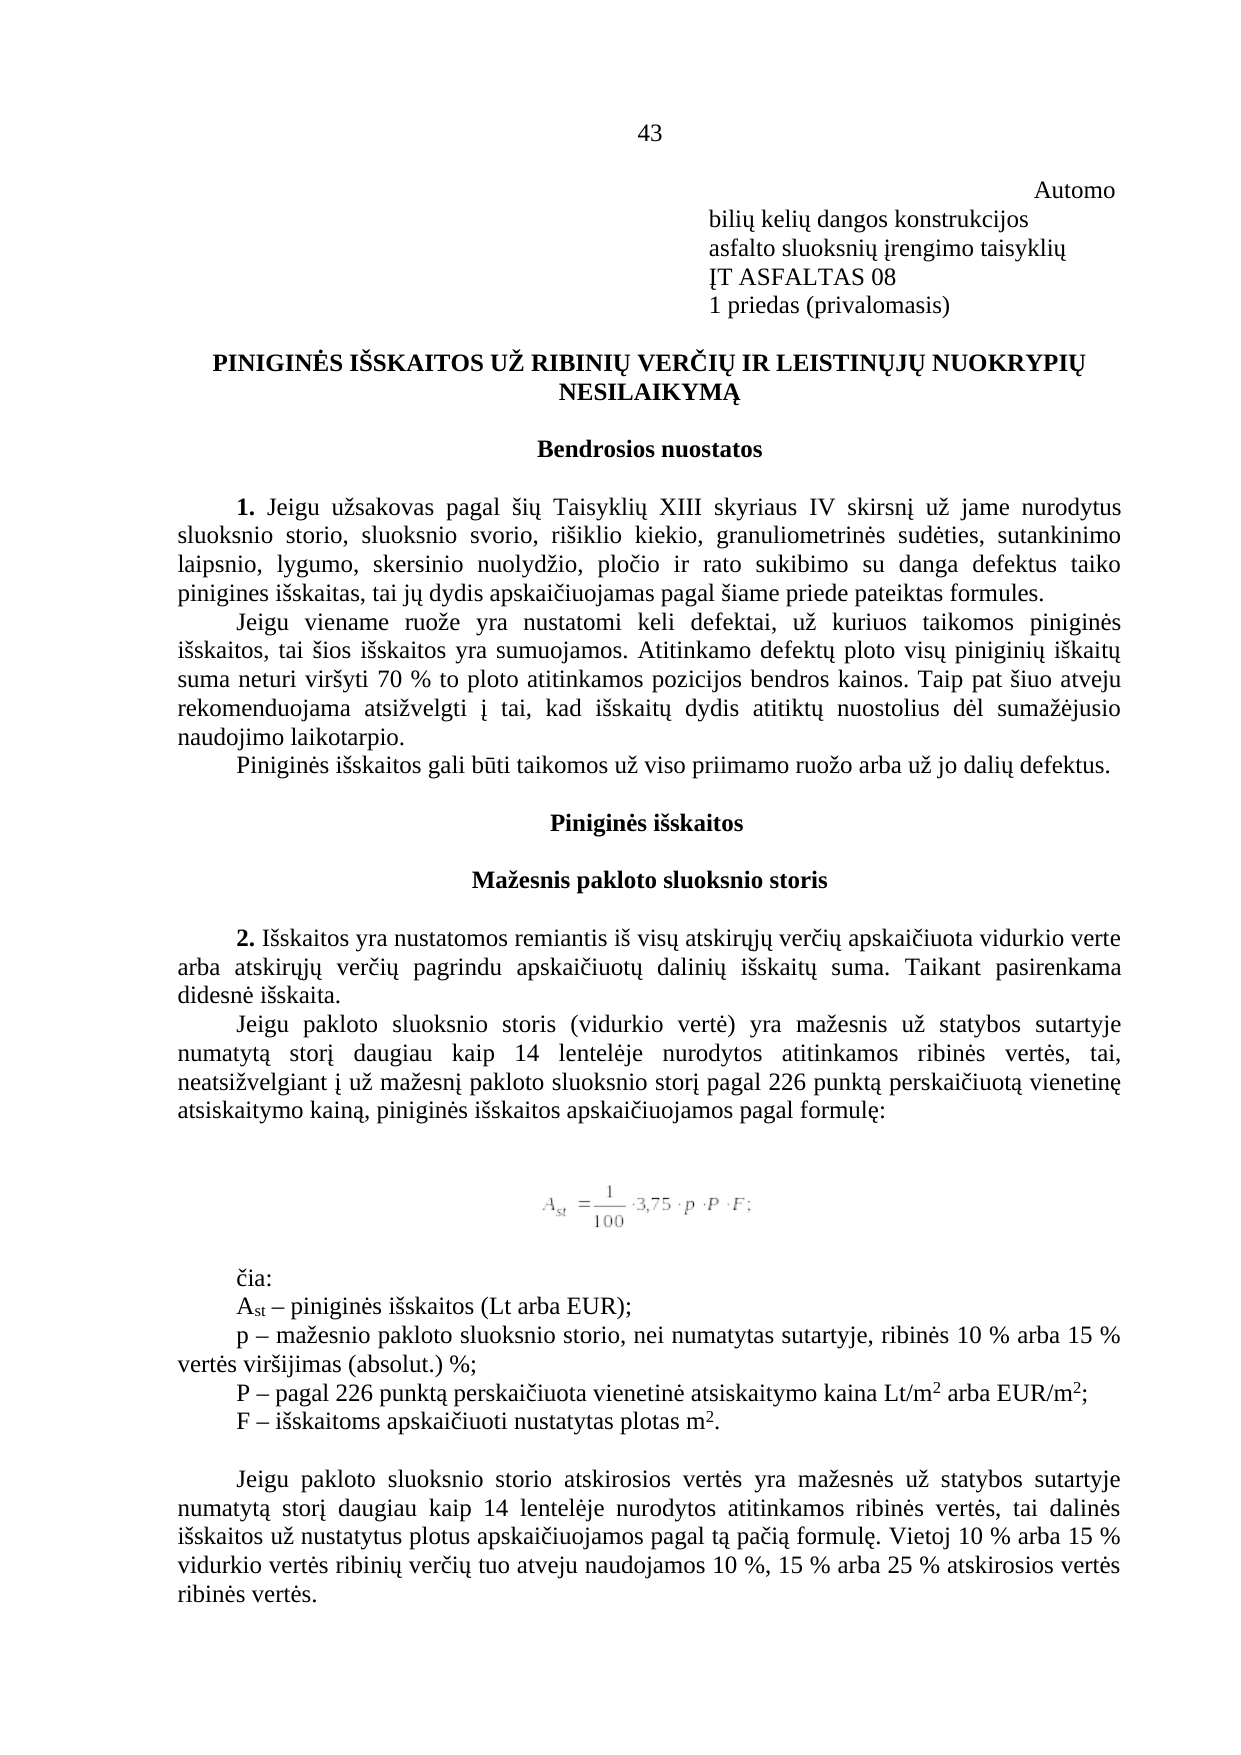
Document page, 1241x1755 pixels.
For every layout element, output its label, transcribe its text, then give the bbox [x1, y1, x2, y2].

text Automobilių kelių dangos konstrukcijos [709, 176, 1122, 233]
text Piniginės išskaitos gali būti taikomos už viso priimamo ruožo arba už jo dalių defektus. [177, 751, 1122, 779]
text PINIGINĖS IŠSKAITOS UŽ RIBINIŲ VERČIŲ IR LEISTINŲJŲ NUOKRYPIŲ NESILAIKYMĄ [177, 348, 1122, 406]
text čia: [177, 1263, 1122, 1291]
text p – mažesnio pakloto sluoksnio storio, nei numatytas sutartyje, ribinės 10 % arba 15 % vertės viršijimas (absolut.) %; [177, 1320, 1122, 1378]
text Bendrosios nuostatos [177, 434, 1122, 463]
text 1. Jeigu užsakovas pagal šių Taisyklių XIII skyriaus IV skirsnį už jame nurodytus sluoksnio storio, sluoksnio svorio, rišiklio kiekio, granuliometrinės sudėties, sutankinimo laipsnio, lygumo, skersinio nuolydžio, pločio ir rato sukibimo su danga defektus taiko pinigines išskaitas, tai jų dydis apskaičiuojamas pagal šiame priede pateiktas formules. [177, 492, 1122, 607]
text Jeigu viename ruože yra nustatomi keli defektai, už kuriuos taikomos piniginės išskaitos, tai šios išskaitos yra sumuojamos. Atitinkamo defektų ploto visų piniginių iškaitų suma neturi viršyti 70 % to ploto atitinkamos pozicijos bendros kainos. Taip pat šiuo atveju rekomenduojama atsižvelgti į tai, kad išskaitų dydis atitiktų nuostolius dėl sumažėjusio naudojimo laikotarpio. [177, 607, 1122, 751]
text 1 priedas (privalomasis) [177, 291, 1122, 319]
text Jeigu pakloto sluoksnio storis (vidurkio vertė) yra mažesnis už statybos sutartyje numatytą storį daugiau kaip 14 lentelėje nurodytos atitinkamos ribinės vertės, tai, neatsižvelgiant į už mažesnį pakloto sluoksnio storį pagal 226 punktą perskaičiuotą vienetinę atsiskaitymo kainą, piniginės išskaitos apskaičiuojamos pagal formulę: [177, 1009, 1122, 1124]
text Mažesnis pakloto sluoksnio storis [177, 866, 1122, 894]
text ĮT ASFALTAS 08 [177, 262, 1122, 291]
text P – pagal 226 punktą perskaičiuota vienetinė atsiskaitymo kaina Lt/m2 arba EUR/m2; [177, 1378, 1122, 1406]
text Jeigu pakloto sluoksnio storio atskirosios vertės yra mažesnės už statybos sutartyje numatytą storį daugiau kaip 14 lentelėje nurodytos atitinkamos ribinės vertės, tai dalinės išskaitos už nustatytus plotus apskaičiuojamos pagal tą pačią formulę. Vietoj 10 % arba 15 % vidurkio vertės ribinių verčių tuo atveju naudojamos 10 %, 15 % arba 25 % atskirosios vertės ribinės vertės. [177, 1464, 1122, 1608]
text Piniginės išskaitos [177, 808, 1122, 837]
text Ast – piniginės išskaitos (Lt arba EUR); [177, 1291, 1122, 1320]
text asfalto sluoksnių įrengimo taisyklių [177, 233, 1122, 262]
text 2. Išskaitos yra nustatomos remiantis iš visų atskirųjų verčių apskaičiuota vidurkio verte arba atskirųjų verčių pagrindu apskaičiuotų dalinių išskaitų suma. Taikant pasirenkama didesnė išskaita. [177, 923, 1122, 1009]
text F – išskaitoms apskaičiuoti nustatytas plotas m2. [177, 1406, 1122, 1435]
text Ast = (1 / 100) * 3,75 * p * P * F; [177, 1153, 1122, 1234]
